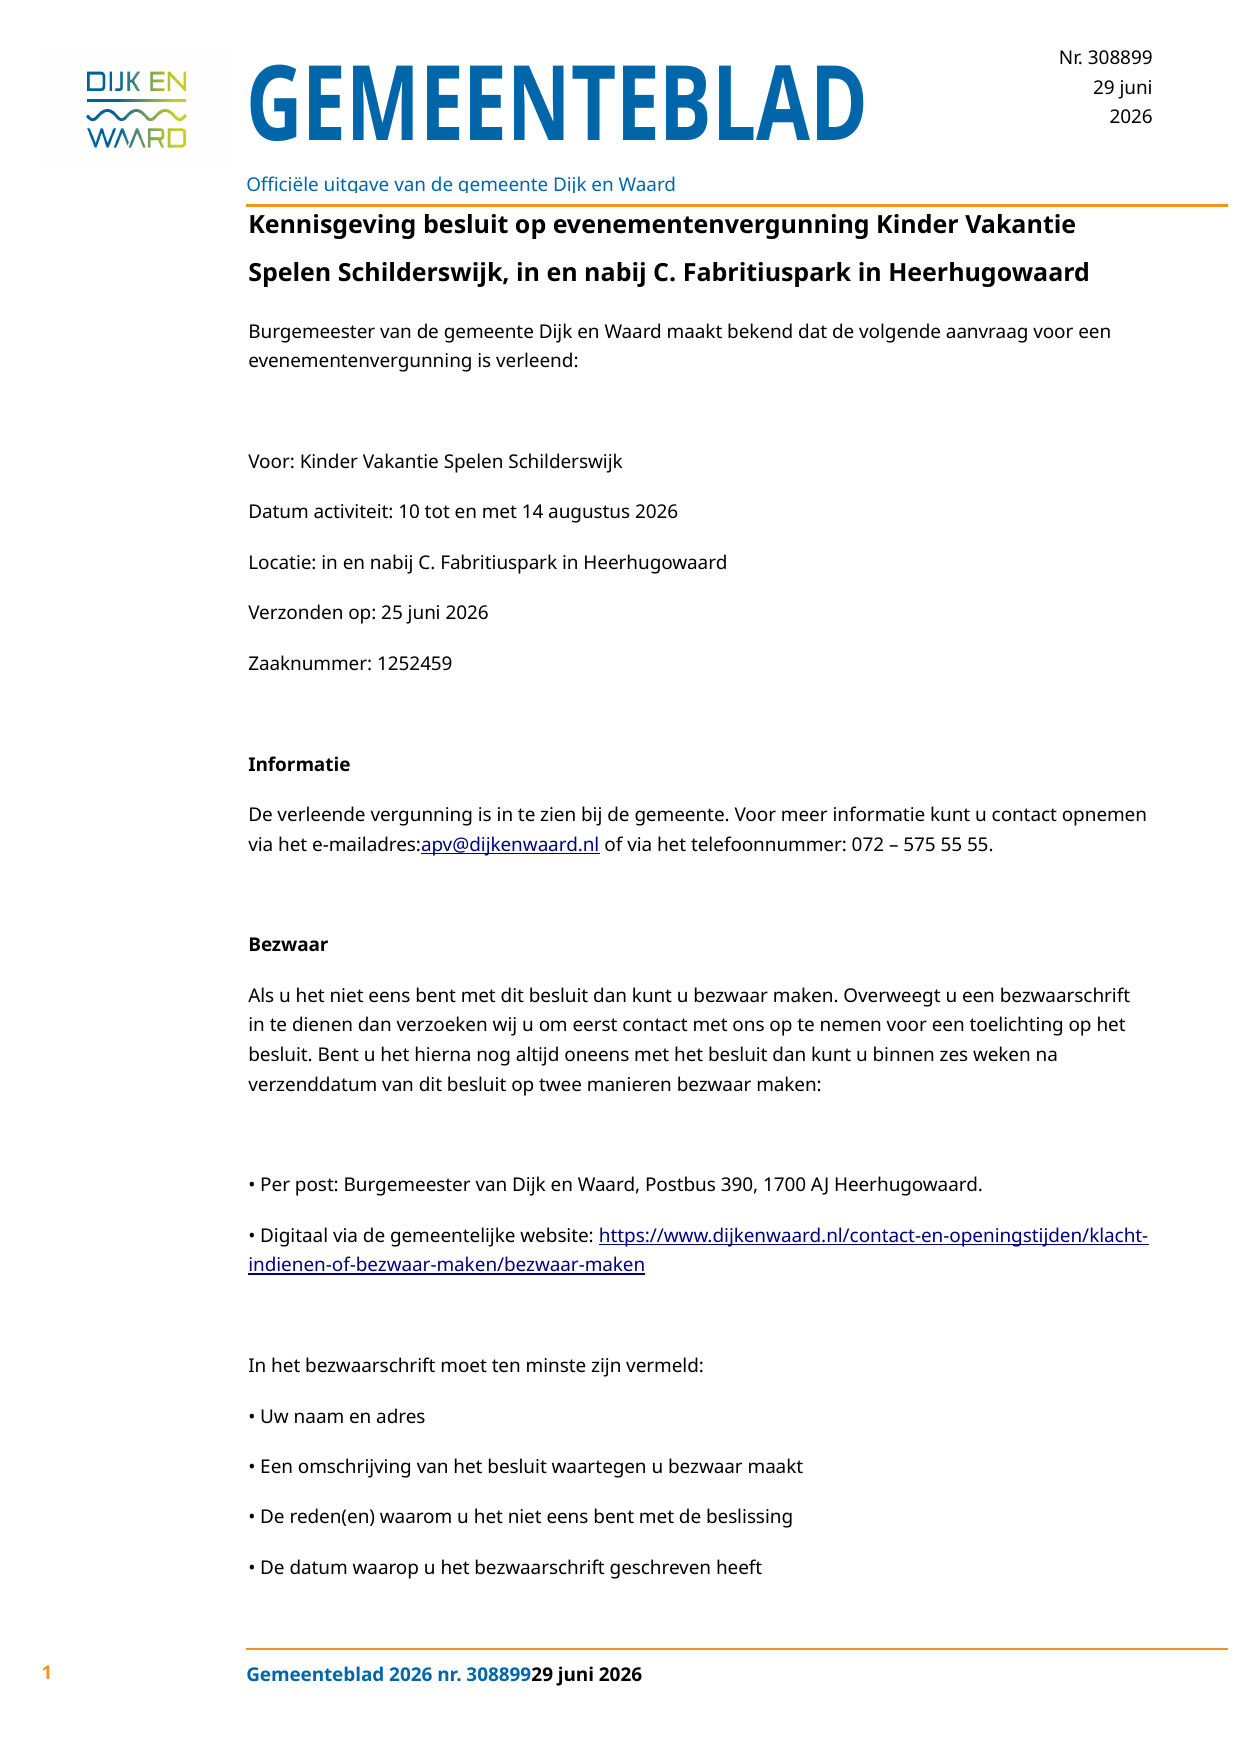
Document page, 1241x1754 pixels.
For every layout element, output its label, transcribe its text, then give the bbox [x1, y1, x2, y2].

text • De datum waarop u het bezwaarschrift geschreven heeft [248, 1554, 1152, 1580]
text Kennisgeving besluit op evenementenvergunning Kinder Vakantie Spelen Schilderswijk, in en nabij C. Fabritiuspark in Heerhugowaard [248, 207, 1152, 288]
picture [41, 47, 231, 172]
text Locatie: in en nabij C. Fabritiuspark in Heerhugowaard [248, 549, 1152, 575]
text • Per post: Burgemeester van Dijk en Waard, Postbus 390, 1700 AJ Heerhugowaard. [248, 1172, 1152, 1197]
text In het bezwaarschrift moet ten minste zijn vermeld: [248, 1352, 1152, 1378]
text Informatie [248, 751, 1152, 777]
text Verzonden op: 25 juni 2026 [248, 599, 1152, 625]
text • Een omschrijving van het besluit waartegen u bezwaar maakt [248, 1453, 1152, 1479]
text De verleende vergunning is in te zien bij de gemeente. Voor meer informatie kunt u contact opnemen via het e-mailadres:apv@dijkenwaard.nl of via het telefoonnummer: 072 – 575 55 55. [248, 801, 1152, 857]
text • Digitaal via de gemeentelijke website: https://www.dijkenwaard.nl/contact-en-openingstijden/klacht-indienen-of-bezwaar-maken/bezwaar-maken [248, 1222, 1152, 1277]
text • Uw naam en adres [248, 1403, 1152, 1429]
text Datum activiteit: 10 tot en met 14 augustus 2026 [248, 499, 1152, 524]
text Burgemeester van de gemeente Dijk en Waard maakt bekend dat de volgende aanvraag voor een evenementenvergunning is verleend: [248, 318, 1152, 373]
text • De reden(en) waarom u het niet eens bent met de beslissing [248, 1504, 1152, 1529]
text Bezwaar [248, 932, 1152, 957]
text Voor: Kinder Vakantie Spelen Schilderswijk [248, 448, 1152, 474]
text Als u het niet eens bent met dit besluit dan kunt u bezwaar maken. Overweegt u een bezwaarschrift in te dienen dan verzoeken wij u om eerst contact met ons op te nemen voor een toelichting op het besluit. Bent u het hierna nog altijd oneens met het besluit dan kunt u binnen zes weken na verzenddatum van dit besluit op twee manieren bezwaar maken: [248, 982, 1152, 1097]
text Zaaknummer: 1252459 [248, 650, 1152, 676]
